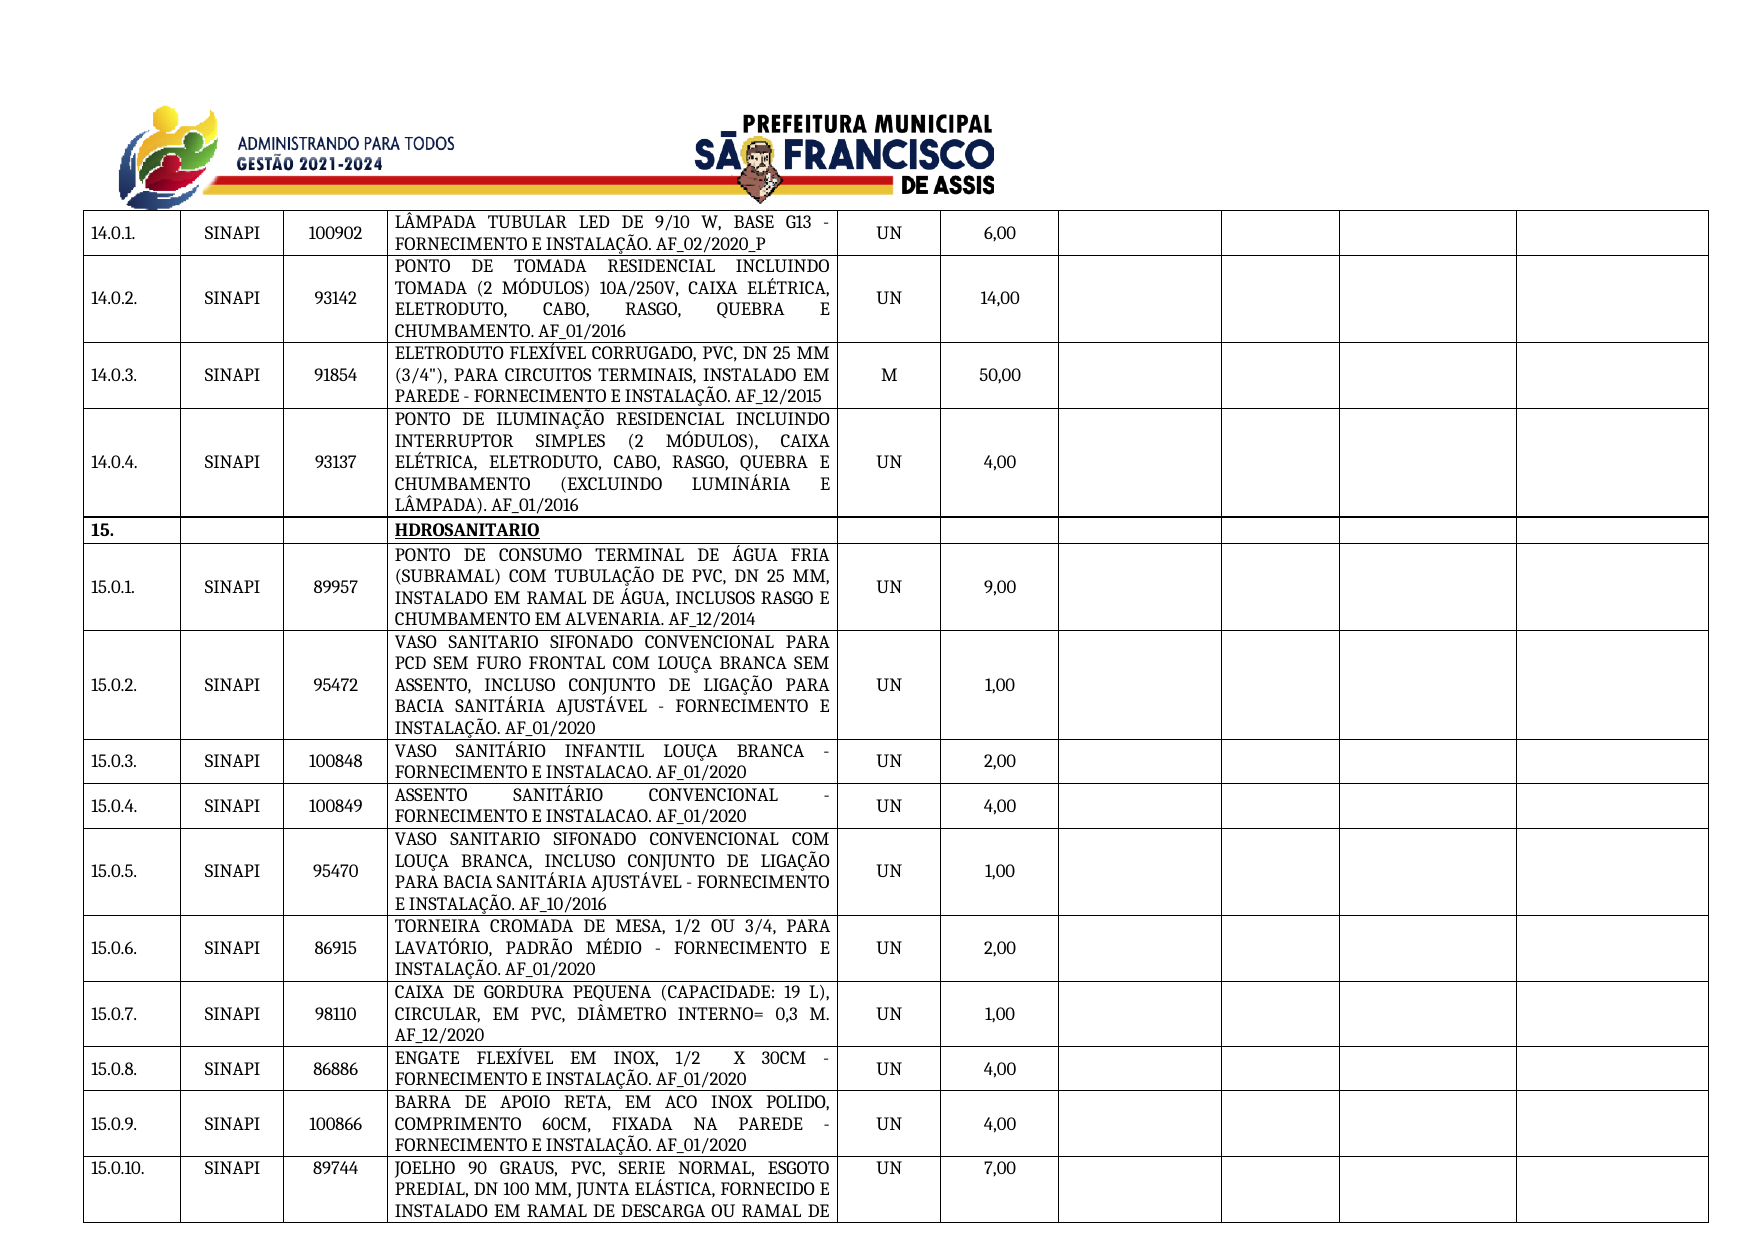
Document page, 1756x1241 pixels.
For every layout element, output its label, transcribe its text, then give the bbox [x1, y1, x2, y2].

table_cell 1,00 [941, 982, 1058, 1046]
table_cell 15.0.3. [84, 740, 180, 783]
table_cell ELETRODUTO FLEXÍVEL CORRUGADO, PVC, DN 25 MM (3/4"), PARA CIRCUITOS TERMINAIS, INSTALADO EM PAREDE - FORNECIMENTO E INSTALAÇÃO. AF_12/2015 [388, 343, 837, 408]
table_cell UN [838, 631, 940, 739]
table_cell [1517, 740, 1708, 783]
table_cell [1059, 1157, 1221, 1222]
table_cell [941, 518, 1058, 543]
table_cell UN [838, 1157, 940, 1222]
table_cell [1340, 256, 1516, 342]
table_cell [1517, 1157, 1708, 1222]
table_cell [1517, 1091, 1708, 1156]
table_cell [1340, 409, 1516, 516]
table_cell 14.0.3. [84, 343, 180, 408]
table_cell UN [838, 784, 940, 827]
table_cell SINAPI [181, 784, 283, 827]
table_cell 95472 [284, 631, 387, 739]
table_cell [1517, 211, 1708, 254]
table_cell [1059, 784, 1221, 827]
table_cell CAIXA DE GORDURA PEQUENA (CAPACIDADE: 19 L), CIRCULAR, EM PVC, DIÂMETRO INTERNO= 0,3 M. AF_12/2020 [388, 982, 837, 1046]
table_cell [1222, 982, 1339, 1046]
table_cell 89744 [284, 1157, 387, 1222]
table_cell 1,00 [941, 829, 1058, 915]
table_cell [1340, 631, 1516, 739]
table_cell [1222, 409, 1339, 516]
table_cell 100902 [284, 211, 387, 254]
table_cell 86915 [284, 916, 387, 981]
table_cell 14.0.1. [84, 211, 180, 254]
table_cell 50,00 [941, 343, 1058, 408]
table_cell [181, 518, 283, 543]
table_cell [1059, 409, 1221, 516]
table_cell [1059, 1091, 1221, 1156]
table_cell [1340, 784, 1516, 827]
table_cell [1222, 740, 1339, 783]
table_cell [1517, 343, 1708, 408]
table_cell [1340, 829, 1516, 915]
table_cell [1340, 1157, 1516, 1222]
table_cell [1517, 784, 1708, 827]
table_cell 15.0.8. [84, 1047, 180, 1090]
table_cell 7,00 [941, 1157, 1058, 1222]
table_cell SINAPI [181, 409, 283, 516]
table_cell [1517, 982, 1708, 1046]
table_cell UN [838, 256, 940, 342]
table_cell [838, 518, 940, 543]
table_cell [1517, 631, 1708, 739]
table_cell 15.0.9. [84, 1091, 180, 1156]
table_cell 100848 [284, 740, 387, 783]
table_cell [1059, 544, 1221, 630]
table_cell SINAPI [181, 740, 283, 783]
table_cell [1059, 343, 1221, 408]
table_cell 4,00 [941, 409, 1058, 516]
table_cell VASO SANITARIO SIFONADO CONVENCIONAL PARA PCD SEM FURO FRONTAL COM LOUÇA BRANCA SEM ASSENTO, INCLUSO CONJUNTO DE LIGAÇÃO PARA BACIA SANITÁRIA AJUSTÁVEL - FORNECIMENTO E INSTALAÇÃO. AF_01/2020 [388, 631, 837, 739]
table_cell [1059, 518, 1221, 543]
table_cell BARRA DE APOIO RETA, EM ACO INOX POLIDO, COMPRIMENTO 60CM, FIXADA NA PAREDE - FORNECIMENTO E INSTALAÇÃO. AF_01/2020 [388, 1091, 837, 1156]
table_cell [1059, 631, 1221, 739]
table_cell 14,00 [941, 256, 1058, 342]
table_cell [1517, 409, 1708, 516]
table_cell [1059, 211, 1221, 254]
table_cell [1222, 518, 1339, 543]
table_cell ENGATE FLEXÍVEL EM INOX, 1/2 X 30CM - FORNECIMENTO E INSTALAÇÃO. AF_01/2020 [388, 1047, 837, 1090]
table_cell UN [838, 982, 940, 1046]
table_cell [1059, 982, 1221, 1046]
table_cell VASO SANITÁRIO INFANTIL LOUÇA BRANCA - FORNECIMENTO E INSTALACAO. AF_01/2020 [388, 740, 837, 783]
table_cell HDROSANITARIO [388, 518, 837, 543]
table_cell 91854 [284, 343, 387, 408]
table_cell [1059, 829, 1221, 915]
table_cell 15.0.1. [84, 544, 180, 630]
table_cell 15.0.2. [84, 631, 180, 739]
table_cell 15.0.10. [84, 1157, 180, 1222]
table_cell [1222, 829, 1339, 915]
table_cell 1,00 [941, 631, 1058, 739]
table_cell [1340, 1047, 1516, 1090]
table_cell 15.0.5. [84, 829, 180, 915]
table_cell 14.0.2. [84, 256, 180, 342]
table_cell [1517, 829, 1708, 915]
table_cell [1340, 1091, 1516, 1156]
table_cell SINAPI [181, 343, 283, 408]
table_cell UN [838, 1091, 940, 1156]
table_cell UN [838, 740, 940, 783]
table_cell 14.0.4. [84, 409, 180, 516]
table_cell [1222, 916, 1339, 981]
table_cell [1340, 518, 1516, 543]
table_cell [1222, 1047, 1339, 1090]
table_cell ASSENTO SANITÁRIO CONVENCIONAL - FORNECIMENTO E INSTALACAO. AF_01/2020 [388, 784, 837, 827]
table_cell UN [838, 1047, 940, 1090]
table_cell SINAPI [181, 829, 283, 915]
table_cell [1222, 631, 1339, 739]
table_cell SINAPI [181, 631, 283, 739]
table_cell UN [838, 211, 940, 254]
table_cell [1340, 916, 1516, 981]
table_cell [1222, 544, 1339, 630]
table_cell 2,00 [941, 916, 1058, 981]
table_cell [1517, 518, 1708, 543]
table_cell [1059, 916, 1221, 981]
table_cell SINAPI [181, 916, 283, 981]
table_cell 2,00 [941, 740, 1058, 783]
table_cell [1340, 740, 1516, 783]
table_cell JOELHO 90 GRAUS, PVC, SERIE NORMAL, ESGOTO PREDIAL, DN 100 MM, JUNTA ELÁSTICA, FORNECIDO E INSTALADO EM RAMAL DE DESCARGA OU RAMAL DE [388, 1157, 837, 1222]
table_cell UN [838, 409, 940, 516]
table_cell UN [838, 829, 940, 915]
table_cell 89957 [284, 544, 387, 630]
table_cell [1222, 211, 1339, 254]
table_cell 15. [84, 518, 180, 543]
table_cell 100849 [284, 784, 387, 827]
table_cell SINAPI [181, 1047, 283, 1090]
table_cell [1340, 982, 1516, 1046]
table_cell 6,00 [941, 211, 1058, 254]
table_cell [1059, 1047, 1221, 1090]
table_cell UN [838, 916, 940, 981]
table_cell [1222, 1091, 1339, 1156]
table_cell 93142 [284, 256, 387, 342]
table_cell 4,00 [941, 784, 1058, 827]
table_cell [1517, 544, 1708, 630]
table_cell 95470 [284, 829, 387, 915]
table_cell 93137 [284, 409, 387, 516]
table_cell [1222, 256, 1339, 342]
table_cell [1340, 211, 1516, 254]
table_cell [1222, 784, 1339, 827]
table_cell [1222, 343, 1339, 408]
table_cell SINAPI [181, 1157, 283, 1222]
table_cell SINAPI [181, 982, 283, 1046]
table_cell [1517, 1047, 1708, 1090]
table_cell SINAPI [181, 256, 283, 342]
table_cell [1222, 1157, 1339, 1222]
table_cell PONTO DE ILUMINAÇÃO RESIDENCIAL INCLUINDO INTERRUPTOR SIMPLES (2 MÓDULOS), CAIXA ELÉTRICA, ELETRODUTO, CABO, RASGO, QUEBRA E CHUMBAMENTO (EXCLUINDO LUMINÁRIA E LÂMPADA). AF_01/2016 [388, 409, 837, 516]
table_cell 4,00 [941, 1047, 1058, 1090]
table_cell 15.0.7. [84, 982, 180, 1046]
table_cell [1340, 343, 1516, 408]
table_cell M [838, 343, 940, 408]
table_cell PONTO DE TOMADA RESIDENCIAL INCLUINDO TOMADA (2 MÓDULOS) 10A/250V, CAIXA ELÉTRICA, ELETRODUTO, CABO, RASGO, QUEBRA E CHUMBAMENTO. AF_01/2016 [388, 256, 837, 342]
table_cell 100866 [284, 1091, 387, 1156]
table_cell [1517, 256, 1708, 342]
table_cell [1059, 740, 1221, 783]
table_cell 4,00 [941, 1091, 1058, 1156]
table_cell [1517, 916, 1708, 981]
table_cell SINAPI [181, 544, 283, 630]
table_cell [1059, 256, 1221, 342]
table_cell SINAPI [181, 1091, 283, 1156]
table_cell 98110 [284, 982, 387, 1046]
table_cell [1340, 544, 1516, 630]
table_cell UN [838, 544, 940, 630]
table_cell [284, 518, 387, 543]
table_cell PONTO DE CONSUMO TERMINAL DE ÁGUA FRIA (SUBRAMAL) COM TUBULAÇÃO DE PVC, DN 25 MM, INSTALADO EM RAMAL DE ÁGUA, INCLUSOS RASGO E CHUMBAMENTO EM ALVENARIA. AF_12/2014 [388, 544, 837, 630]
table_cell 15.0.6. [84, 916, 180, 981]
table_cell SINAPI [181, 211, 283, 254]
table_cell LÂMPADA TUBULAR LED DE 9/10 W, BASE G13 - FORNECIMENTO E INSTALAÇÃO. AF_02/2020_P [388, 211, 837, 254]
table_cell 15.0.4. [84, 784, 180, 827]
table_cell TORNEIRA CROMADA DE MESA, 1/2 OU 3/4, PARA LAVATÓRIO, PADRÃO MÉDIO - FORNECIMENTO E INSTALAÇÃO. AF_01/2020 [388, 916, 837, 981]
table_cell 86886 [284, 1047, 387, 1090]
table_cell VASO SANITARIO SIFONADO CONVENCIONAL COM LOUÇA BRANCA, INCLUSO CONJUNTO DE LIGAÇÃO PARA BACIA SANITÁRIA AJUSTÁVEL - FORNECIMENTO E INSTALAÇÃO. AF_10/2016 [388, 829, 837, 915]
table_cell 9,00 [941, 544, 1058, 630]
